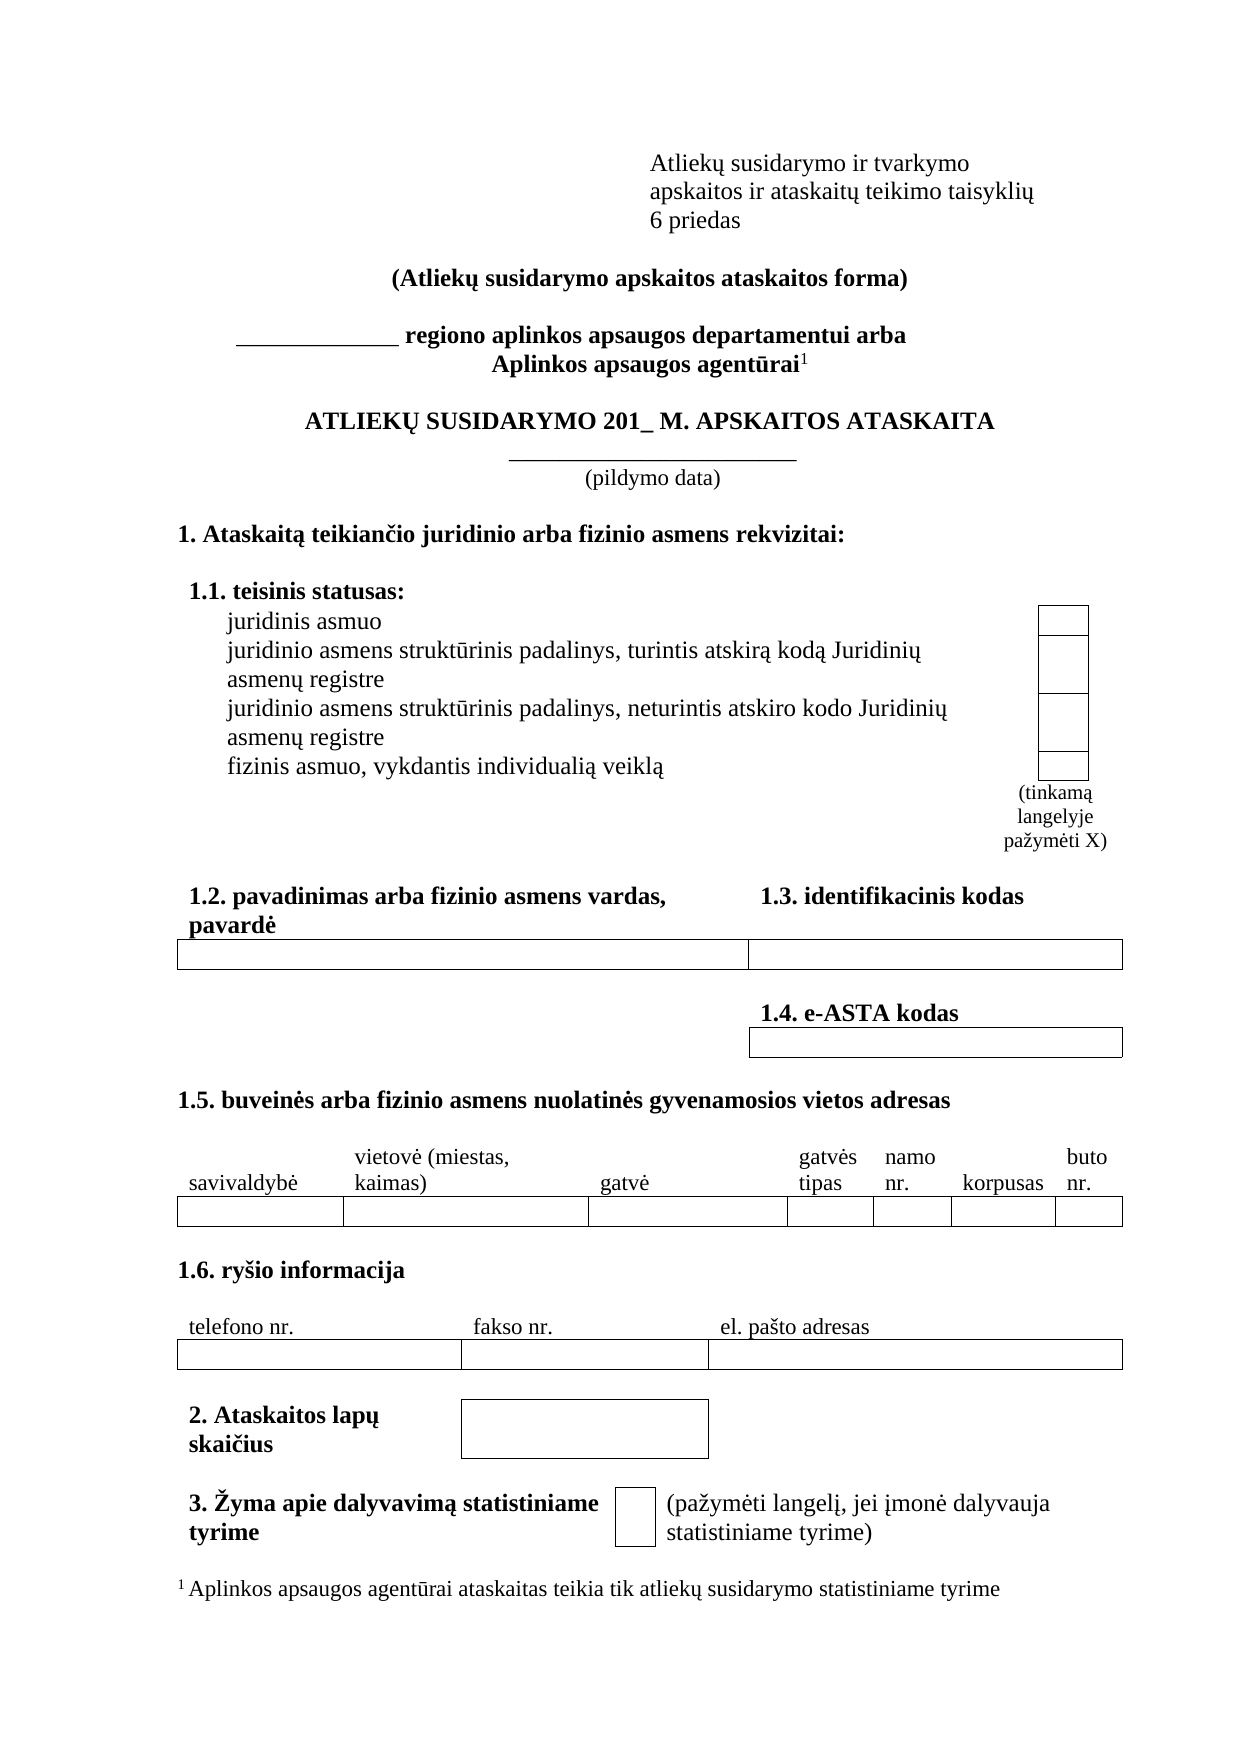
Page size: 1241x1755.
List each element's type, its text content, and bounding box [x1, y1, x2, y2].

table_header namo nr. [874, 1143, 951, 1196]
table_cell [989, 605, 1038, 634]
text _______________________ [177, 435, 1122, 464]
table_cell [749, 940, 1122, 968]
table_cell [178, 1197, 343, 1226]
table_header korpusas [951, 1143, 1055, 1196]
table_header fakso nr. [462, 1313, 709, 1339]
table_cell (tinkamą langelyje pažymėti X) [989, 780, 1122, 852]
text 6 priedas [649, 205, 1122, 234]
table_cell [989, 693, 1038, 751]
table_cell [1089, 635, 1122, 692]
table_cell juridinio asmens struktūrinis padalinys, neturintis atskiro kodo Juridinių asmenų registre [177, 693, 988, 751]
table_header buto nr. [1055, 1143, 1122, 1196]
table_cell [1056, 1197, 1122, 1226]
table_header el. pašto adresas [709, 1313, 1122, 1339]
table_cell [709, 1340, 1122, 1369]
table_header [616, 1488, 655, 1546]
text 1 Aplinkos apsaugos agentūrai ataskaitas teikia tik atliekų susidarymo statistiniame tyrime [177, 1576, 1122, 1602]
table_header [1039, 576, 1088, 605]
table_cell fizinis asmuo, vykdantis individualią veiklą [177, 751, 988, 780]
table_cell [462, 1340, 708, 1369]
table_header [462, 1400, 708, 1457]
table_header 2. Ataskaitos lapų skaičius [177, 1399, 461, 1457]
table_header gatvė [589, 1143, 787, 1196]
text 1.6. ryšio informacija [177, 1255, 1122, 1284]
table_cell [1039, 752, 1088, 780]
table_header 3. Žyma apie dalyvavimą statistiniame tyrime [177, 1487, 615, 1546]
table_cell [1089, 751, 1122, 780]
text ATLIEKŲ SUSIDARYMO 201_ m. apskaitos ataskaita [177, 406, 1122, 435]
table_cell [344, 1197, 588, 1226]
table_header 1.2. pavadinimas arba fizinio asmens vardas, pavardė [177, 881, 749, 939]
text Aplinkos apsaugos agentūrai1 [177, 349, 1122, 378]
table_header [1089, 576, 1122, 605]
table_cell [788, 1197, 873, 1226]
table_header 1.1. teisinis statusas: [177, 576, 988, 605]
table_cell [1039, 694, 1088, 751]
table_cell [177, 1027, 749, 1056]
text (pildymo data) [177, 464, 1122, 490]
text Atliekų susidarymo ir tvarkymo [649, 148, 1122, 176]
table_header [989, 576, 1038, 605]
table_cell [589, 1197, 787, 1226]
table_header (pažymėti langelį, jei įmonė dalyvauja statistiniame tyrime) [656, 1487, 1122, 1546]
table_cell [989, 635, 1038, 692]
table_header 1.3. identifikacinis kodas [749, 881, 1122, 939]
table_cell [989, 751, 1038, 780]
table_cell [750, 1028, 1122, 1056]
table_cell juridinio asmens struktūrinis padalinys, turintis atskirą kodą Juridinių asmenų registre [177, 635, 988, 692]
table_header vietovė (miestas, kaimas) [343, 1143, 588, 1196]
table_header telefono nr. [177, 1313, 462, 1339]
table_cell [177, 780, 988, 852]
table_cell [1039, 606, 1088, 634]
table_cell [1039, 636, 1088, 692]
table_header [709, 1399, 1122, 1457]
text 1.5. buveinės arba fizinio asmens nuolatinės gyvenamosios vietos adresas [177, 1086, 1122, 1114]
text 1. Ataskaitą teikiančio juridinio arba fizinio asmens rekvizitai: [177, 519, 1122, 548]
table_header savivaldybė [177, 1143, 343, 1196]
table_cell [178, 940, 748, 968]
text _____________ regiono aplinkos apsaugos departamentui arba [177, 320, 1122, 349]
table_cell [874, 1197, 951, 1226]
table_cell juridinis asmuo [177, 605, 988, 634]
table_cell [952, 1197, 1055, 1226]
table_header [177, 998, 749, 1027]
table_cell [1089, 605, 1122, 634]
table_cell [178, 1340, 461, 1369]
table_header 1.4. e-ASTA kodas [749, 998, 1122, 1027]
text (Atliekų susidarymo apskaitos ataskaitos forma) [177, 263, 1122, 291]
table_header gatvės tipas [788, 1143, 873, 1196]
text apskaitos ir ataskaitų teikimo taisyklių [649, 176, 1122, 205]
table_cell [1089, 693, 1122, 751]
